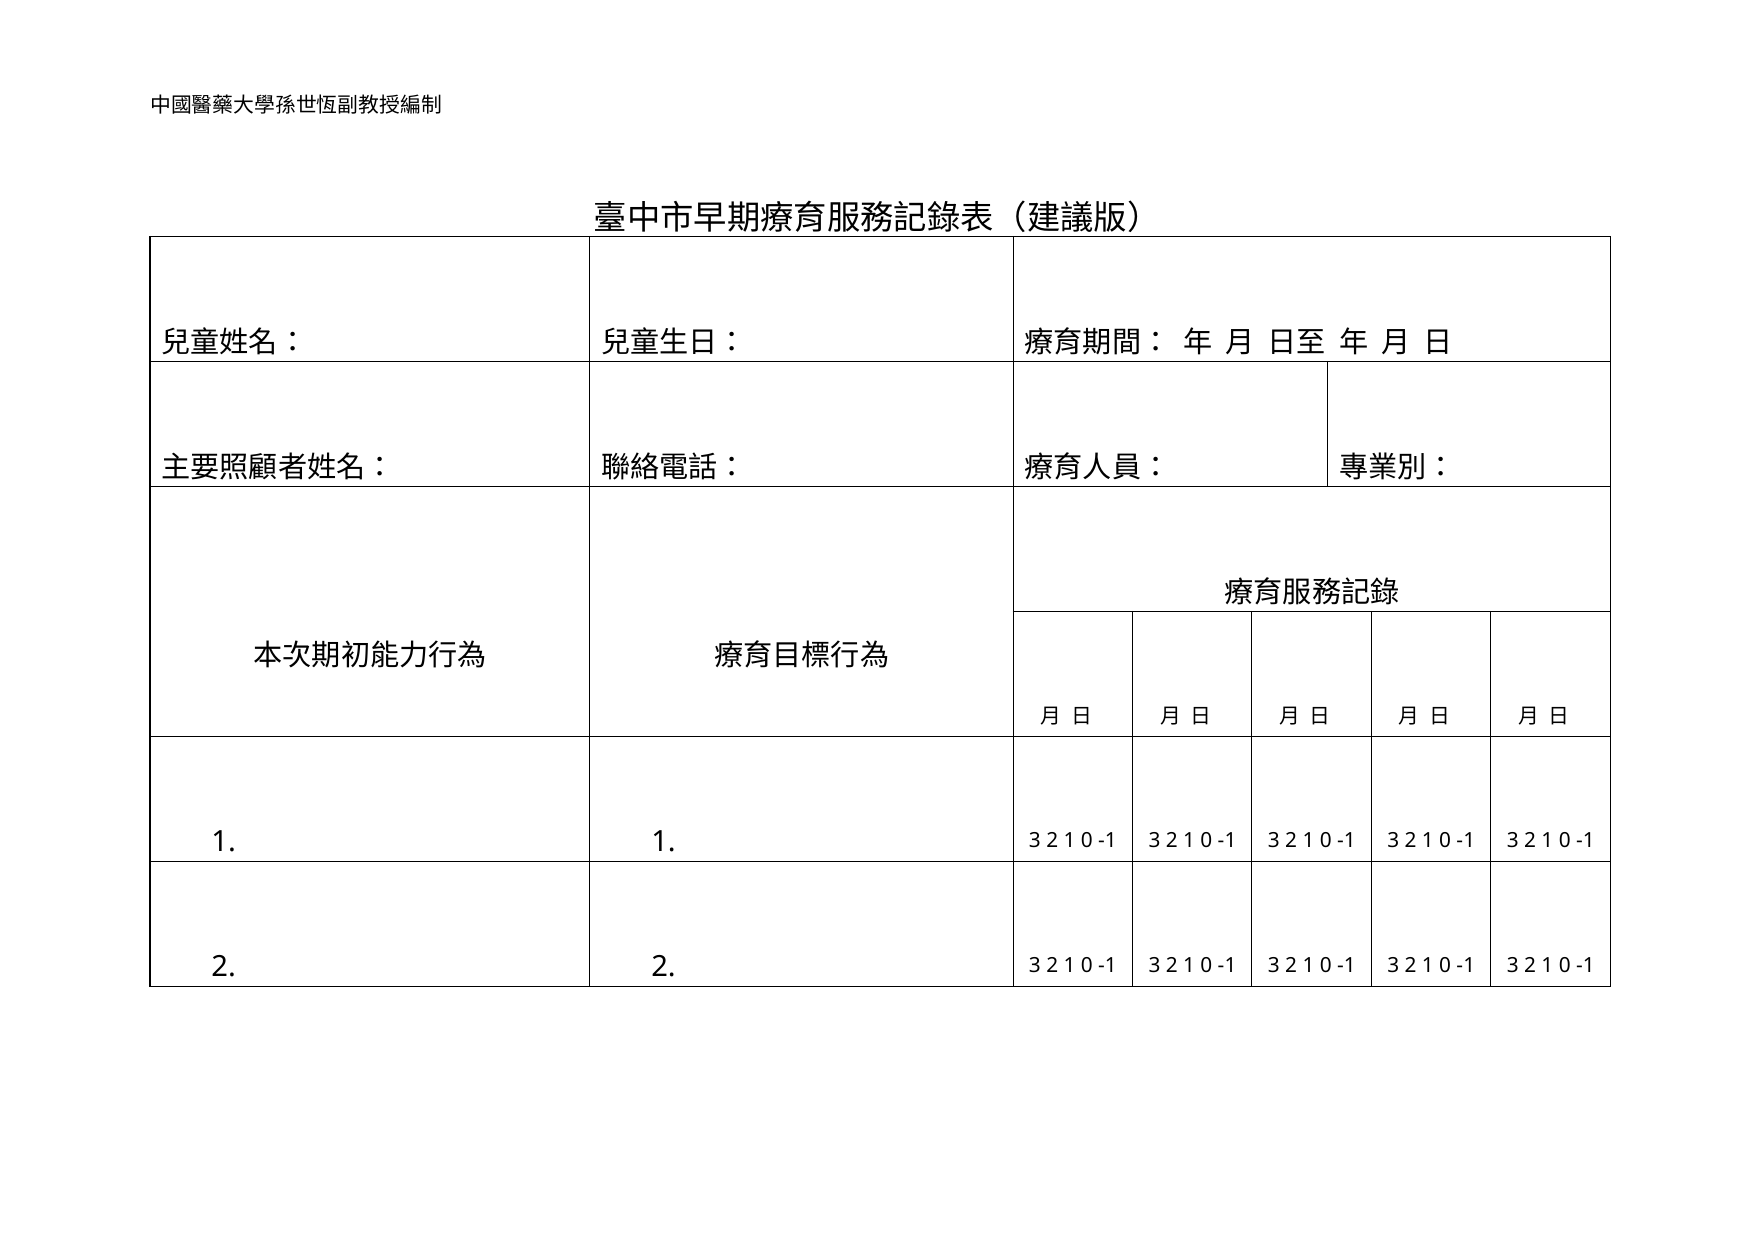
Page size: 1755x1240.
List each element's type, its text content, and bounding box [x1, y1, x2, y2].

table_cell 聯絡電話： [590, 362, 1013, 486]
table_cell 療育人員： [1014, 362, 1327, 486]
table_cell 月 日 [1252, 612, 1371, 736]
table_cell [590, 737, 1013, 861]
table_cell 3 2 1 0 -1 [1252, 862, 1371, 986]
table_cell [590, 862, 1013, 986]
table_cell 3 2 1 0 -1 [1014, 862, 1132, 986]
table_cell 3 2 1 0 -1 [1252, 737, 1371, 861]
table_cell 3 2 1 0 -1 [1491, 737, 1610, 861]
table_cell [151, 862, 589, 986]
text 臺中市早期療育服務記錄表（建議版） [150, 173, 1604, 236]
table_cell 3 2 1 0 -1 [1133, 737, 1251, 861]
table_cell 月 日 [1372, 612, 1490, 736]
table_cell 月 日 [1133, 612, 1251, 736]
table_header 兒童生日： [590, 237, 1013, 361]
table_cell 3 2 1 0 -1 [1491, 862, 1610, 986]
table_cell 3 2 1 0 -1 [1133, 862, 1251, 986]
table_cell 專業別： [1328, 362, 1610, 486]
table_cell 月 日 [1014, 612, 1132, 736]
table_cell 月 日 [1491, 612, 1610, 736]
table_header 兒童姓名： [151, 237, 589, 361]
table_cell [151, 737, 589, 861]
table_cell 療育目標行為 [590, 487, 1013, 736]
table_cell 療育服務記錄 [1014, 487, 1610, 611]
table_cell 3 2 1 0 -1 [1372, 737, 1490, 861]
table_header 療育期間： 年 月 日至 年 月 日 [1014, 237, 1610, 361]
table_cell 本次期初能力行為 [151, 487, 589, 736]
table_cell 3 2 1 0 -1 [1372, 862, 1490, 986]
table_cell 3 2 1 0 -1 [1014, 737, 1132, 861]
table_cell 主要照顧者姓名： [151, 362, 589, 486]
